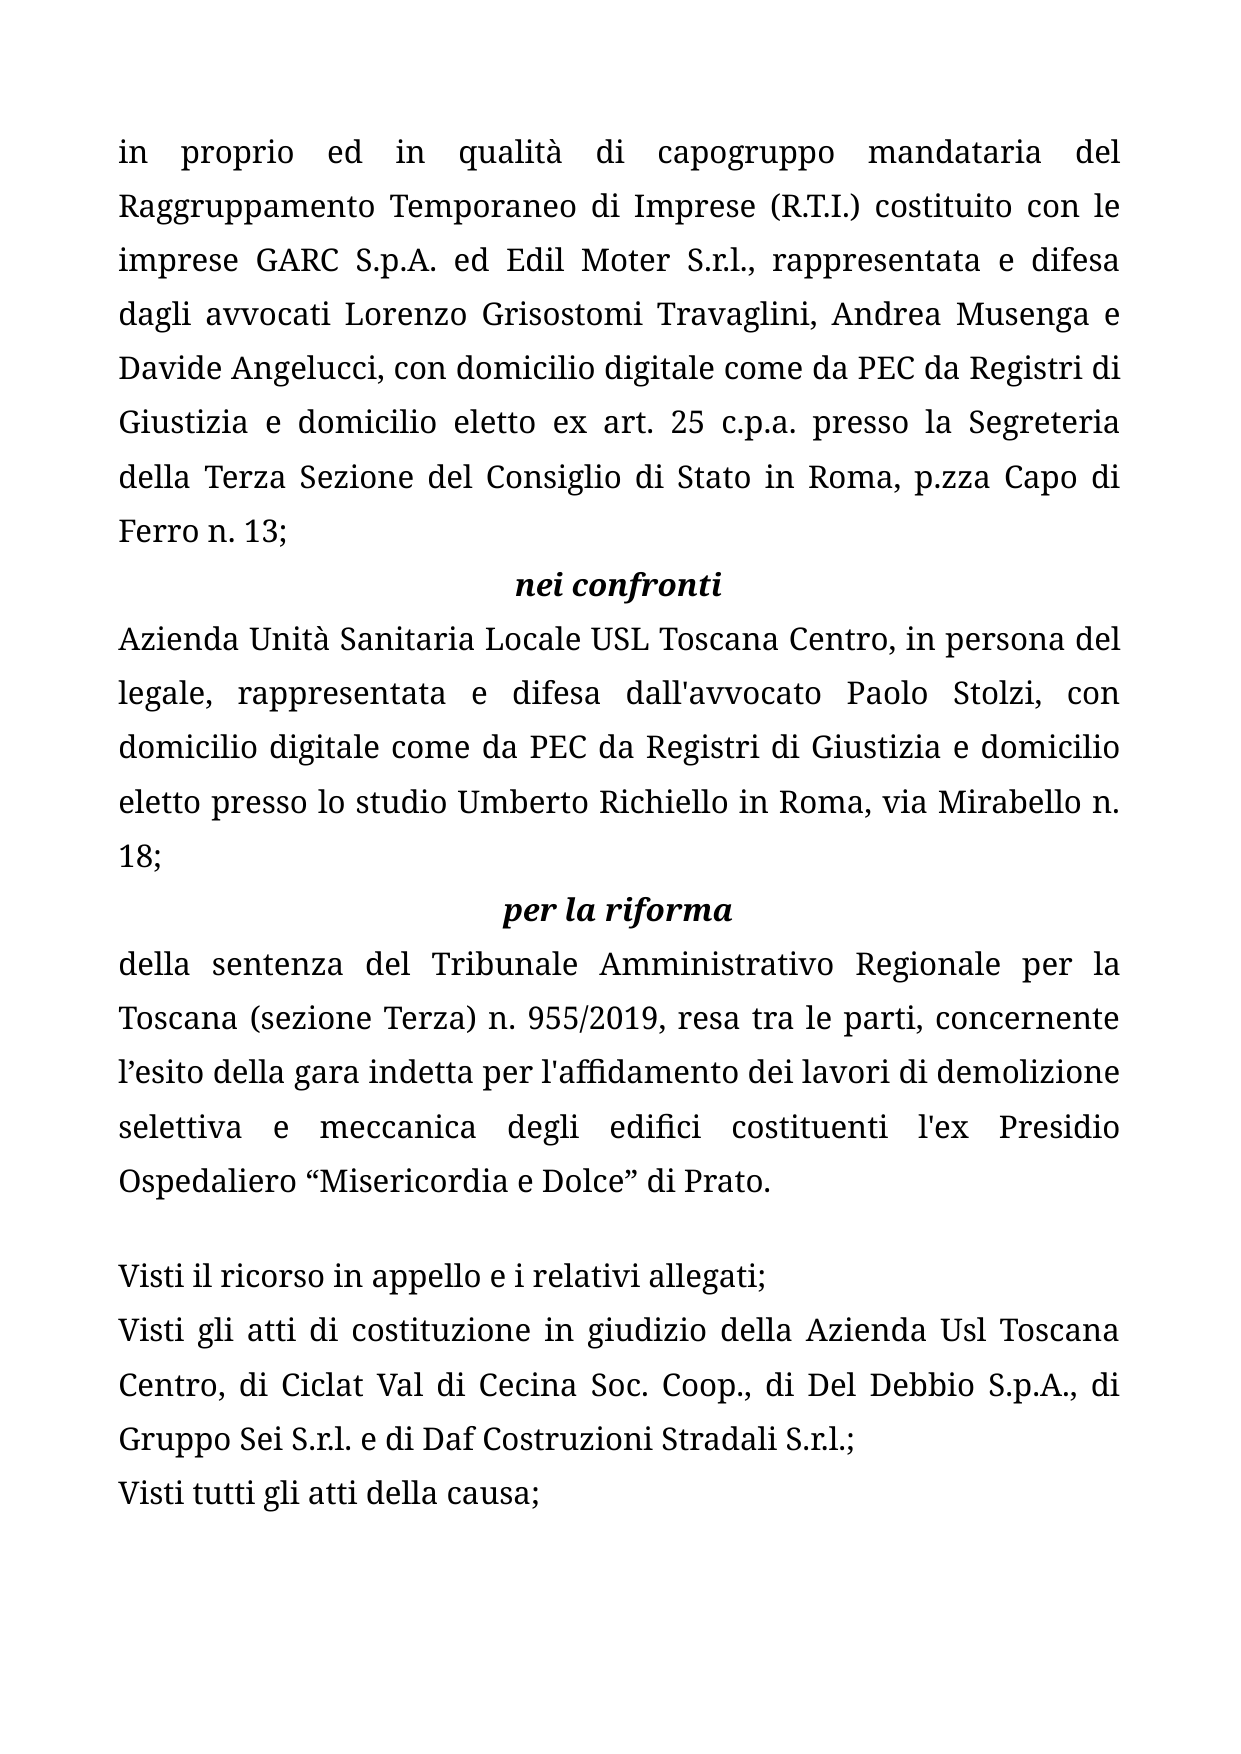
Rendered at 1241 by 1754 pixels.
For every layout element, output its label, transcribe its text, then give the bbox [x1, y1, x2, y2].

text per la riforma [118, 876, 1122, 931]
text Visti tutti gli atti della causa; [118, 1459, 1122, 1513]
text della sentenza del Tribunale Amministrativo Regionale per la Toscana (sezione Terza) n. 955/2019, resa tra le parti, concernente l’esito della gara indetta per l'affidamento dei lavori di demolizione selettiva e meccanica degli edifici costituenti l'ex Presidio Ospedaliero “Misericordia e Dolce” di Prato. [118, 931, 1122, 1201]
text Visti gli atti di costituzione in giudizio della Azienda Usl Toscana Centro, di Ciclat Val di Cecina Soc. Coop., di Del Debbio S.p.A., di Gruppo Sei S.r.l. e di Daf Costruzioni Stradali S.r.l.; [118, 1297, 1122, 1459]
text in proprio ed in qualità di capogruppo mandataria del Raggruppamento Temporaneo di Imprese (R.T.I.) costituito con le imprese GARC S.p.A. ed Edil Moter S.r.l., rappresentata e difesa dagli avvocati Lorenzo Grisostomi Travaglini, Andrea Musenga e Davide Angelucci, con domicilio digitale come da PEC da Registri di Giustizia e domicilio eletto ex art. 25 c.p.a. presso la Segreteria della Terza Sezione del Consiglio di Stato in Roma, p.zza Capo di Ferro n. 13; [118, 118, 1122, 551]
text Azienda Unità Sanitaria Locale USL Toscana Centro, in persona del legale, rappresentata e difesa dall'avvocato Paolo Stolzi, con domicilio digitale come da PEC da Registri di Giustizia e domicilio eletto presso lo studio Umberto Richiello in Roma, via Mirabello n. 18; [118, 606, 1122, 876]
text nei confronti [118, 551, 1122, 606]
text Visti il ricorso in appello e i relativi allegati; [118, 1243, 1122, 1297]
